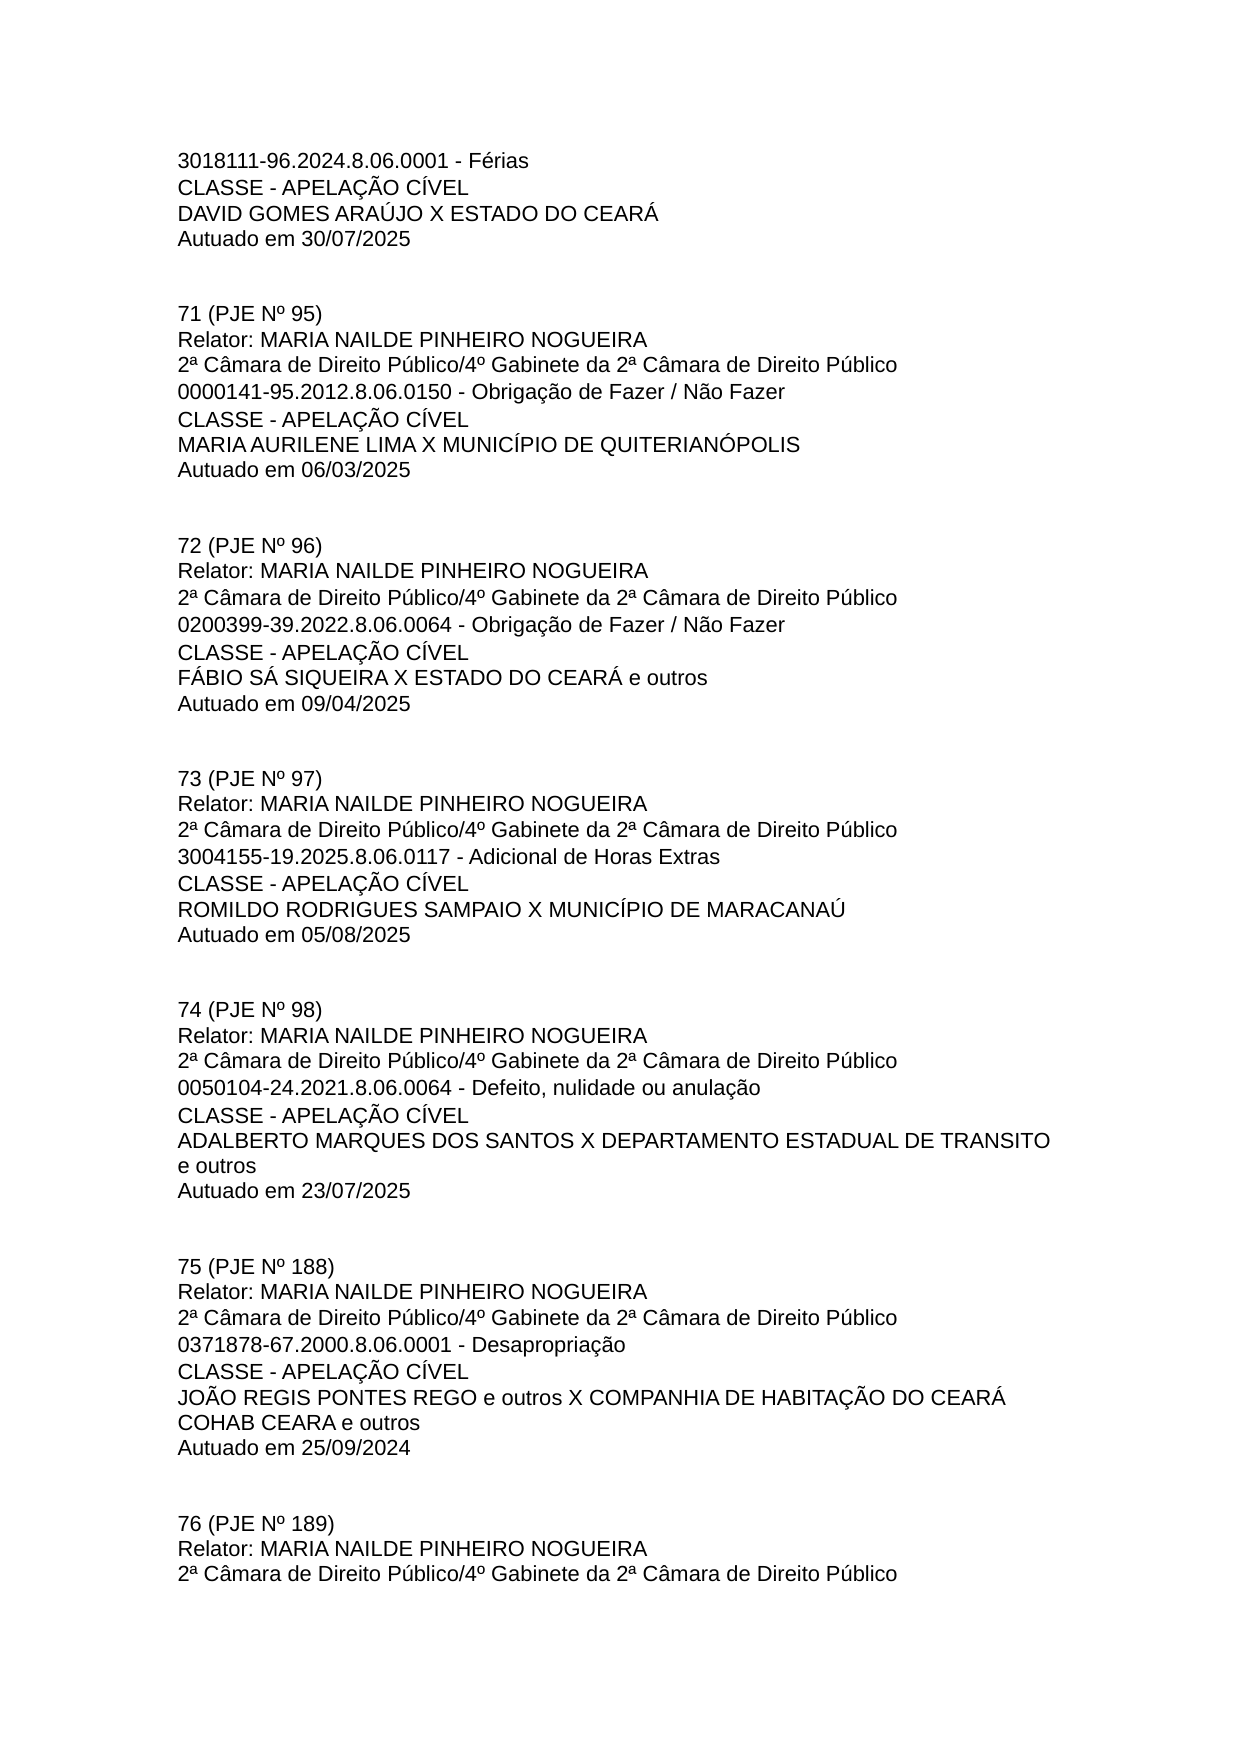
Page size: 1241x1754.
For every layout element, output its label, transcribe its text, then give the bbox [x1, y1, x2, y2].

text 71 (PJE Nº 95) [177, 301, 1063, 327]
text Autuado em 05/08/2025 [177, 922, 1063, 947]
text CLASSE - APELAÇÃO CÍVEL MARIA AURILENE LIMA X MUNICÍPIO DE QUITERIANÓPOLIS [177, 407, 1063, 457]
text Relator: MARIA NAILDE PINHEIRO NOGUEIRA [177, 1279, 1063, 1304]
text 74 (PJE Nº 98) [177, 997, 1063, 1023]
subtitle 3004155-19.2025.8.06.0117 - Adicional de Horas Extras [177, 844, 1063, 869]
text 2ª Câmara de Direito Público/4º Gabinete da 2ª Câmara de Direito Público [177, 585, 1063, 610]
text 2ª Câmara de Direito Público/4º Gabinete da 2ª Câmara de Direito Público [177, 1561, 1063, 1586]
text 76 (PJE Nº 189) [177, 1511, 1063, 1536]
text CLASSE - APELAÇÃO CÍVEL ADALBERTO MARQUES DOS SANTOS X DEPARTAMENTO ESTADUAL DE TRANSITO e outros [177, 1103, 1063, 1178]
text Relator: MARIA NAILDE PINHEIRO NOGUEIRA [177, 327, 1063, 352]
text 2ª Câmara de Direito Público/4º Gabinete da 2ª Câmara de Direito Público [177, 816, 1063, 842]
subtitle 0050104-24.2021.8.06.0064 - Defeito, nulidade ou anulação [177, 1075, 1063, 1100]
subtitle 0371878-67.2000.8.06.0001 - Desapropriação [177, 1332, 1063, 1357]
text 75 (PJE Nº 188) [177, 1254, 1063, 1279]
text Relator: MARIA NAILDE PINHEIRO NOGUEIRA [177, 1023, 1063, 1048]
text Relator: MARIA NAILDE PINHEIRO NOGUEIRA [177, 1536, 1063, 1561]
text Relator: MARIA NAILDE PINHEIRO NOGUEIRA [177, 791, 1063, 816]
subtitle 3018111-96.2024.8.06.0001 - Férias [177, 148, 1063, 173]
text 2ª Câmara de Direito Público/4º Gabinete da 2ª Câmara de Direito Público [177, 1304, 1063, 1329]
text 2ª Câmara de Direito Público/4º Gabinete da 2ª Câmara de Direito Público [177, 1048, 1063, 1073]
text Autuado em 30/07/2025 [177, 226, 1063, 251]
text Autuado em 09/04/2025 [177, 690, 1063, 716]
text 73 (PJE Nº 97) [177, 766, 1063, 791]
text 72 (PJE Nº 96) [177, 533, 1063, 558]
subtitle 0200399-39.2022.8.06.0064 - Obrigação de Fazer / Não Fazer [177, 612, 1063, 637]
text Autuado em 06/03/2025 [177, 457, 1063, 482]
text Autuado em 25/09/2024 [177, 1435, 1063, 1460]
text Autuado em 23/07/2025 [177, 1178, 1063, 1203]
text 2ª Câmara de Direito Público/4º Gabinete da 2ª Câmara de Direito Público [177, 352, 1063, 377]
subtitle 0000141-95.2012.8.06.0150 - Obrigação de Fazer / Não Fazer [177, 379, 1063, 404]
text CLASSE - APELAÇÃO CÍVEL DAVID GOMES ARAÚJO X ESTADO DO CEARÁ [177, 175, 1063, 226]
text CLASSE - APELAÇÃO CÍVEL ROMILDO RODRIGUES SAMPAIO X MUNICÍPIO DE MARACANAÚ [177, 871, 1063, 922]
text CLASSE - APELAÇÃO CÍVEL JOÃO REGIS PONTES REGO e outros X COMPANHIA DE HABITAÇÃO DO CEARÁ COHAB CEARA e outros [177, 1359, 1063, 1435]
text Relator: MARIA NAILDE PINHEIRO NOGUEIRA [177, 558, 1063, 583]
text CLASSE - APELAÇÃO CÍVEL FÁBIO SÁ SIQUEIRA X ESTADO DO CEARÁ e outros [177, 640, 1063, 690]
